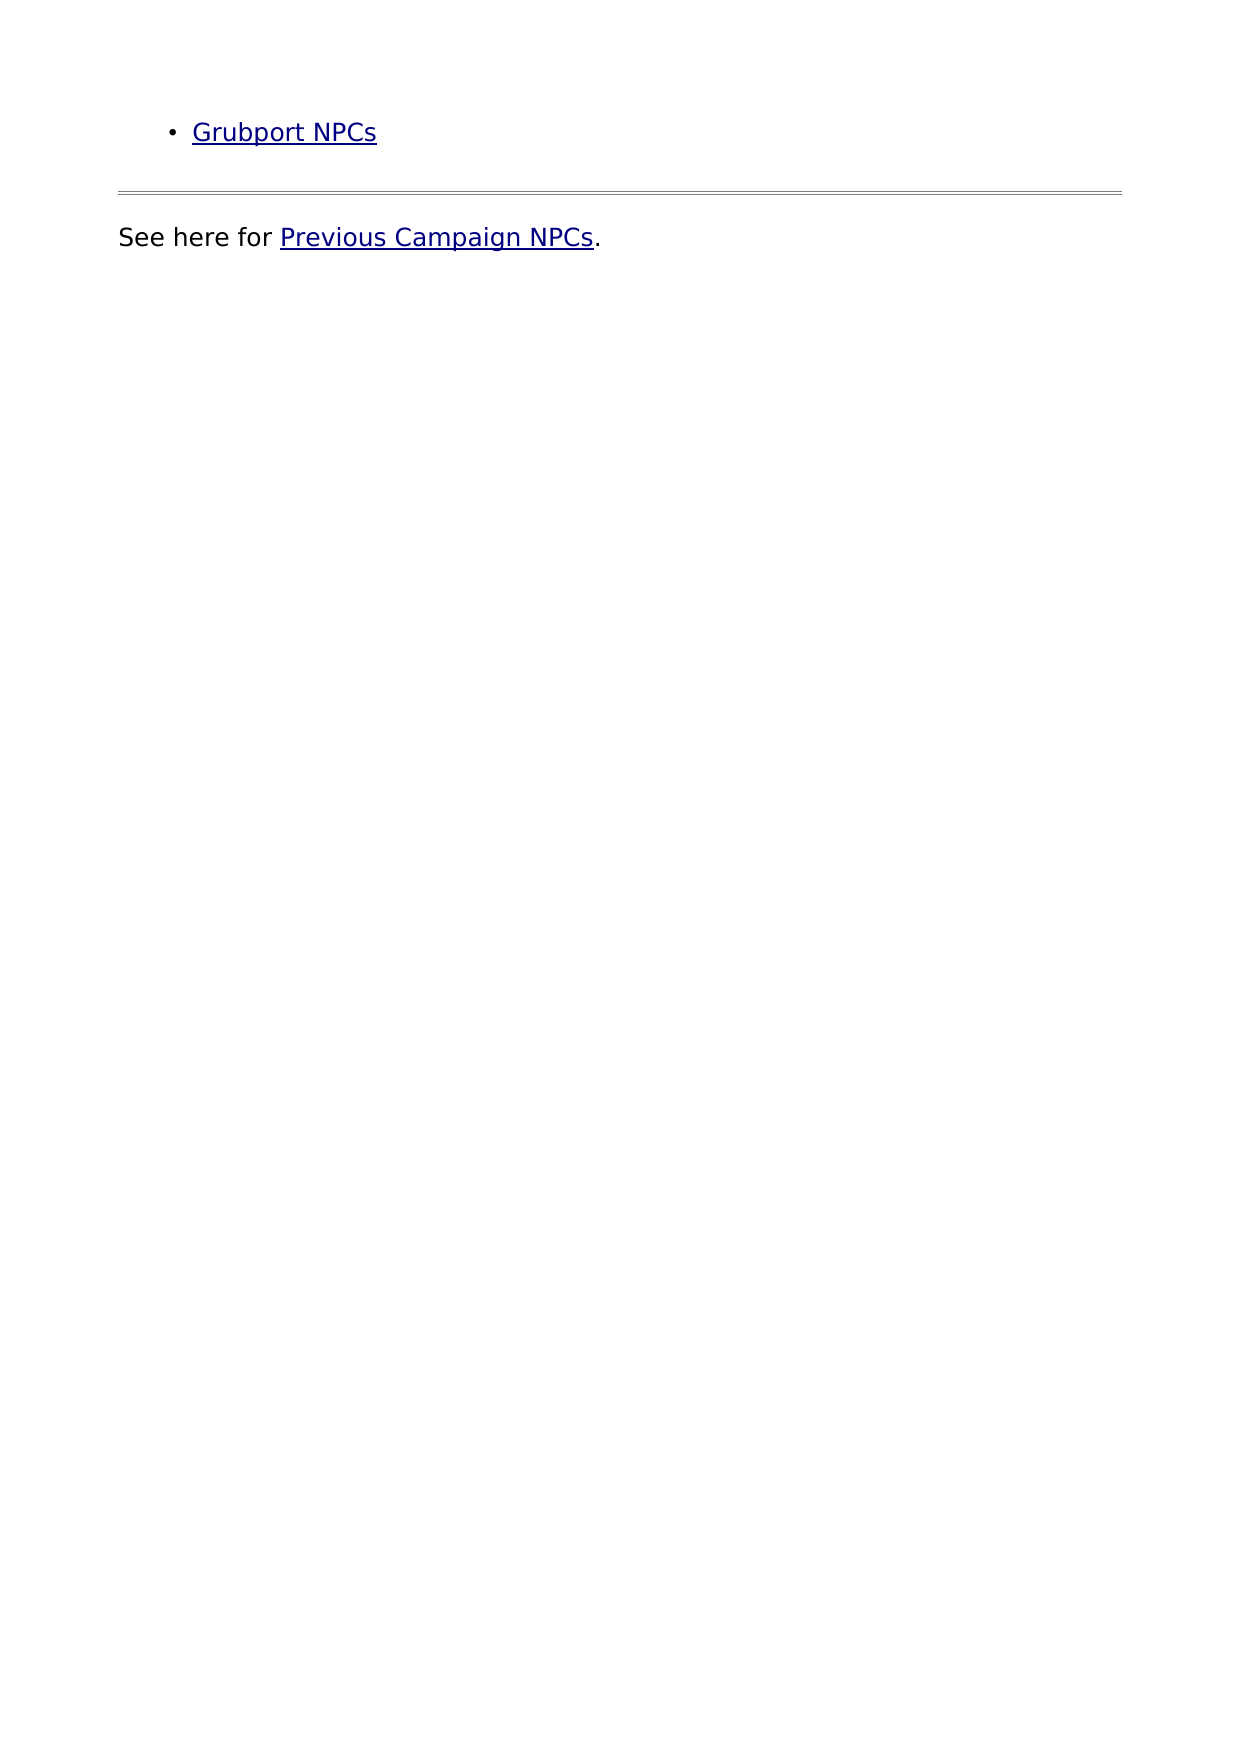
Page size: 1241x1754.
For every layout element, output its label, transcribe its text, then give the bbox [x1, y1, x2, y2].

list Grubport NPCs [177, 118, 1122, 147]
text See here for Previous Campaign NPCs. [118, 223, 1122, 252]
